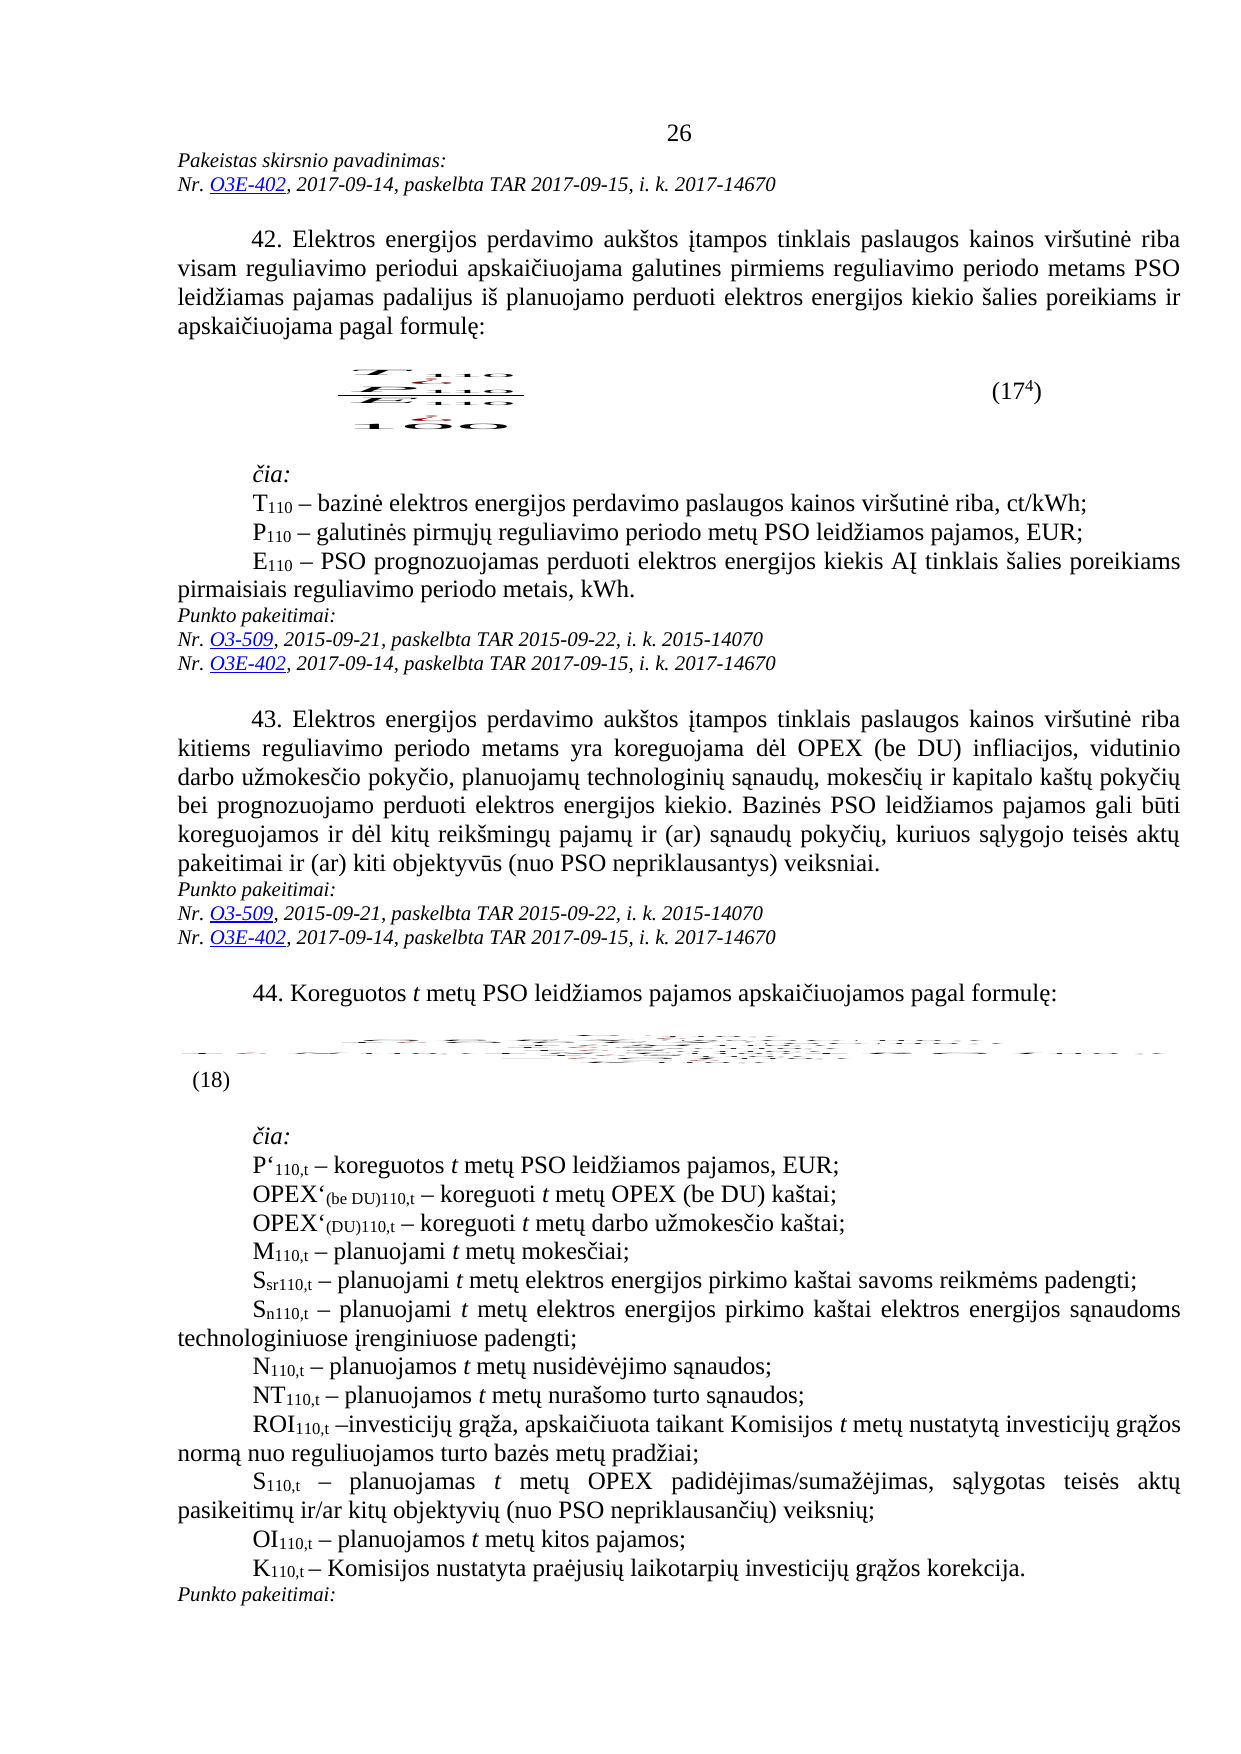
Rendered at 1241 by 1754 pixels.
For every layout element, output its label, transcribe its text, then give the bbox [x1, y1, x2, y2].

text 43. Elektros energijos perdavimo aukštos įtampos tinklais paslaugos kainos viršutinė riba kitiems reguliavimo periodo metams yra koreguojama dėl OPEX (be DU) infliacijos, vidutinio darbo užmokesčio pokyčio, planuojamų technologinių sąnaudų, mokesčių ir kapitalo kaštų pokyčių bei prognozuojamo perduoti elektros energijos kiekio. Bazinės PSO leidžiamos pajamos gali būti koreguojamos ir dėl kitų reikšmingų pajamų ir (ar) sąnaudų pokyčių, kuriuos sąlygojo teisės aktų pakeitimai ir (ar) kiti objektyvūs (nuo PSO nepriklausantys) veiksniai. [177, 704, 1181, 877]
text Punkto pakeitimai: [177, 603, 1181, 627]
text Sn110,t – planuojami t metų elektros energijos pirkimo kaštai elektros energijos sąnaudoms technologiniuose įrenginiuose padengti; [177, 1294, 1181, 1351]
text Pakeistas skirsnio pavadinimas: [177, 148, 1181, 172]
text čia: [177, 1121, 1181, 1150]
text OPEX‘(DU)110,t – koreguoti t metų darbo užmokesčio kaštai; [177, 1208, 1181, 1236]
text Punkto pakeitimai: [177, 1581, 1181, 1606]
text čia: [177, 459, 1181, 488]
text NT110,t – planuojamos t metų nurašomo turto sąnaudos; [177, 1380, 1181, 1409]
text P110 – galutinės pirmųjų reguliavimo periodo metų PSO leidžiamos pajamos, EUR; [177, 517, 1181, 546]
text ROI110,t –investicijų grąža, apskaičiuota taikant Komisijos t metų nustatytą investicijų grąžos normą nuo reguliuojamos turto bazės metų pradžiai; [177, 1409, 1181, 1466]
text OPEX‘(be DU)110,t – koreguoti t metų OPEX (be DU) kaštai; [177, 1179, 1181, 1208]
text S110,t – planuojamas t metų OPEX padidėjimas/sumažėjimas, sąlygotas teisės aktų pasikeitimų ir/ar kitų objektyvių (nuo PSO nepriklausančių) veiksnių; [177, 1466, 1181, 1524]
text (174) [177, 368, 1181, 431]
text Punkto pakeitimai: [177, 877, 1181, 901]
text (18) [177, 1035, 1196, 1093]
text Nr. O3E-402, 2017-09-14, paskelbta TAR 2017-09-15, i. k. 2017-14670 [177, 651, 1181, 675]
text Nr. O3E-402, 2017-09-14, paskelbta TAR 2017-09-15, i. k. 2017-14670 [177, 925, 1181, 949]
text Nr. O3-509, 2015-09-21, paskelbta TAR 2015-09-22, i. k. 2015-14070 [177, 627, 1181, 651]
text 42. Elektros energijos perdavimo aukštos įtampos tinklais paslaugos kainos viršutinė riba visam reguliavimo periodui apskaičiuojama galutines pirmiems reguliavimo periodo metams PSO leidžiamas pajamas padalijus iš planuojamo perduoti elektros energijos kiekio šalies poreikiams ir apskaičiuojama pagal formulę: [177, 224, 1181, 339]
text K110,t – Komisijos nustatyta praėjusių laikotarpių investicijų grąžos korekcija. [252, 1553, 1181, 1581]
text T110 – bazinė elektros energijos perdavimo paslaugos kainos viršutinė riba, ct/kWh; [177, 488, 1181, 517]
text OI110,t – planuojamos t metų kitos pajamos; [177, 1524, 1181, 1553]
text Nr. O3E-402, 2017-09-14, paskelbta TAR 2017-09-15, i. k. 2017-14670 [177, 172, 1181, 196]
text M110,t – planuojami t metų mokesčiai; [177, 1236, 1181, 1265]
text N110,t – planuojamos t metų nusidėvėjimo sąnaudos; [177, 1351, 1181, 1380]
text E110 – PSO prognozuojamas perduoti elektros energijos kiekis AĮ tinklais šalies poreikiams pirmaisiais reguliavimo periodo metais, kWh. [177, 546, 1181, 603]
text Ssr110,t – planuojami t metų elektros energijos pirkimo kaštai savoms reikmėms padengti; [177, 1265, 1181, 1294]
text P‘110,t – koreguotos t metų PSO leidžiamos pajamos, EUR; [177, 1150, 1181, 1179]
text 44. Koreguotos t metų PSO leidžiamos pajamos apskaičiuojamos pagal formulę: [177, 978, 1181, 1006]
text Nr. O3-509, 2015-09-21, paskelbta TAR 2015-09-22, i. k. 2015-14070 [177, 901, 1181, 925]
